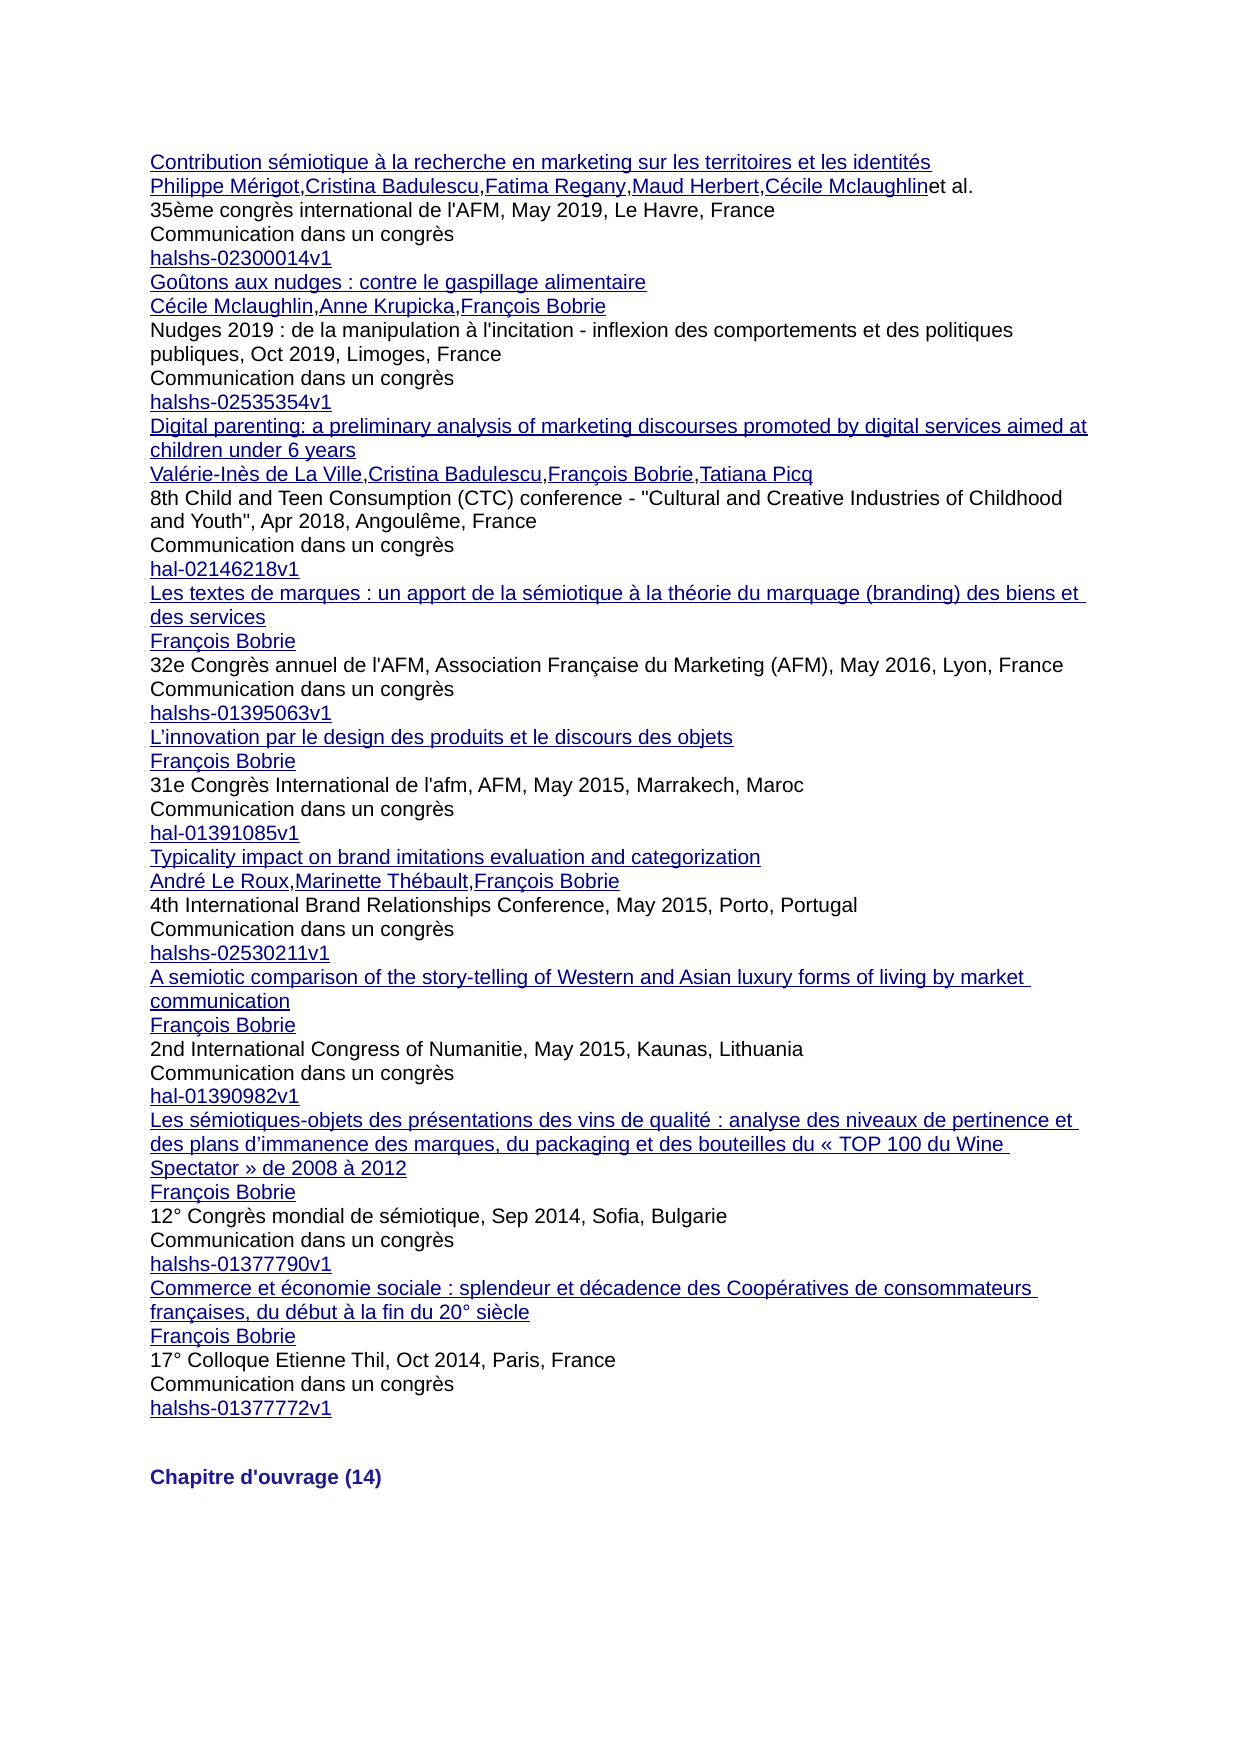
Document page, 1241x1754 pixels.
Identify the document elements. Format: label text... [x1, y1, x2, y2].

table_cell A semiotic comparison of the story-telling of Western and Asian luxury forms of living by market communication François Bobrie 2nd International Congress of Numanitie, May 2015, Kaunas, Lithuania Communication dans un congrès hal-01390982v1 [150, 965, 1090, 1108]
table_cell Commerce et économie sociale : splendeur et décadence des Coopératives de consommateurs françaises, du début à la fin du 20° siècle François Bobrie 17° Colloque Etienne Thil, Oct 2014, Paris, France Communication dans un congrès halshs-01377772v1 [150, 1276, 1090, 1420]
table_cell Digital parenting: a preliminary analysis of marketing discourses promoted by digital services aimed at children under 6 years Valérie-Inès de La Ville,Cristina Badulescu,François Bobrie,Tatiana Picq 8th Child and Teen Consumption (CTC) conference - "Cultural and Creative Industries of Childhood and Youth", Apr 2018, Angoulême, France Communication dans un congrès hal-02146218v1 [150, 414, 1090, 581]
table_cell L’innovation par le design des produits et le discours des objets François Bobrie 31e Congrès International de l'afm, AFM, May 2015, Marrakech, Maroc Communication dans un congrès hal-01391085v1 [150, 725, 1090, 845]
table_cell Les sémiotiques-objets des présentations des vins de qualité : analyse des niveaux de pertinence et des plans d’immanence des marques, du packaging et des bouteilles du « TOP 100 du Wine Spectator » de 2008 à 2012 François Bobrie 12° Congrès mondial de sémiotique, Sep 2014, Sofia, Bulgarie Communication dans un congrès halshs-01377790v1 [150, 1108, 1090, 1276]
table_cell Goûtons aux nudges : contre le gaspillage alimentaire Cécile Mclaughlin,Anne Krupicka,François Bobrie Nudges 2019 : de la manipulation à l'incitation - inflexion des comportements et des politiques publiques, Oct 2019, Limoges, France Communication dans un congrès halshs-02535354v1 [150, 270, 1090, 413]
subtitle Chapitre d'ouvrage (14) [150, 1464, 1090, 1488]
table_cell Les textes de marques : un apport de la sémiotique à la théorie du marquage (branding) des biens et des services François Bobrie 32e Congrès annuel de l'AFM, Association Française du Marketing (AFM), May 2016, Lyon, France Communication dans un congrès halshs-01395063v1 [150, 581, 1090, 725]
table_cell Typicality impact on brand imitations evaluation and categorization André Le Roux,Marinette Thébault,François Bobrie 4th International Brand Relationships Conference, May 2015, Porto, Portugal Communication dans un congrès halshs-02530211v1 [150, 845, 1090, 964]
table_cell Contribution sémiotique à la recherche en marketing sur les territoires et les identités Philippe Mérigot,Cristina Badulescu,Fatima Regany,Maud Herbert,Cécile Mclaughlinet al. 35ème congrès international de l'AFM, May 2019, Le Havre, France Communication dans un congrès halshs-02300014v1 [150, 150, 1090, 270]
